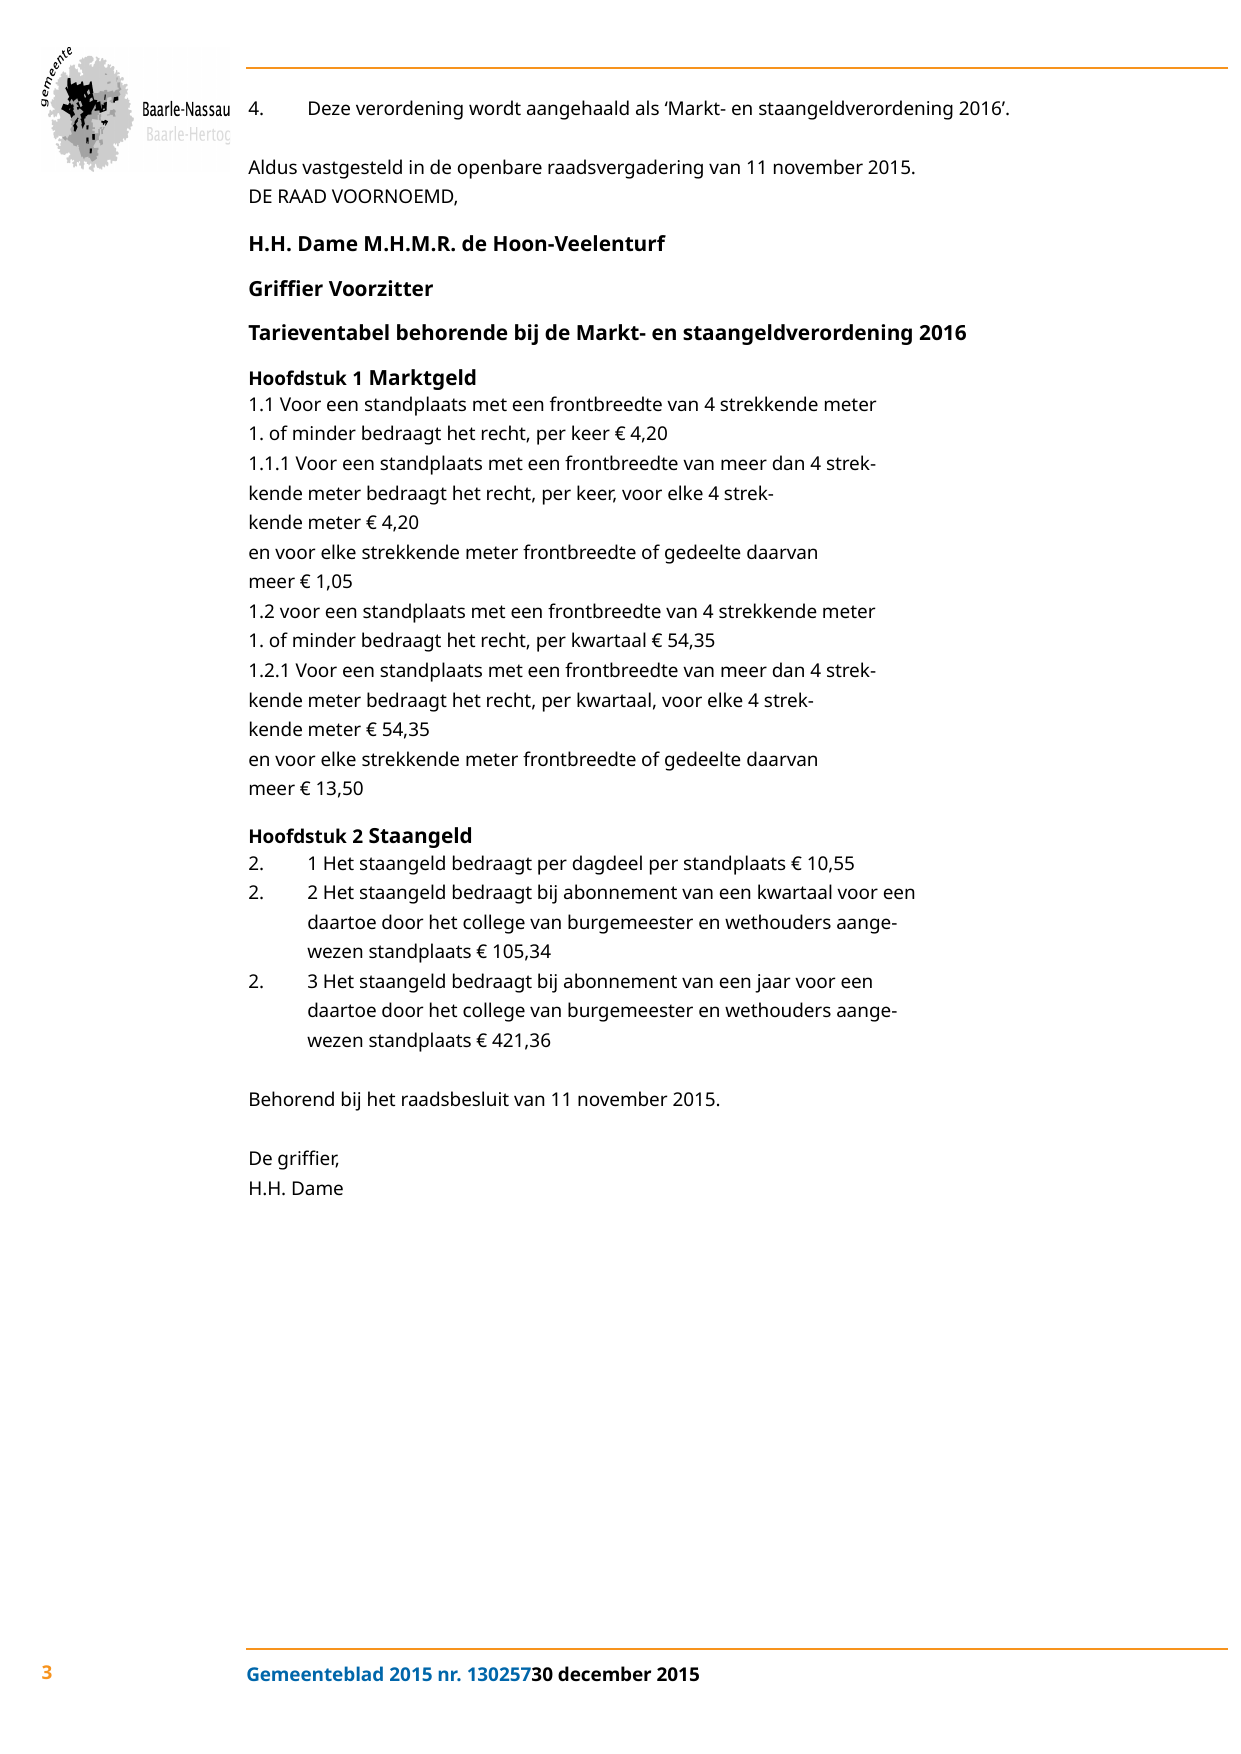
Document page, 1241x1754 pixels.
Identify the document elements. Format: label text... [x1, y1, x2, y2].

text 1. of minder bedraagt het recht, per keer € 4,20 [248, 421, 1152, 446]
text H.H. Dame [248, 1175, 1152, 1201]
list 2 Het staangeld bedraagt bij abonnement van een kwartaal voor een [248, 879, 1152, 905]
text 1. of minder bedraagt het recht, per kwartaal € 54,35 [248, 628, 1152, 653]
text Hoofdstuk 2 Staangeld [248, 821, 1152, 850]
list Deze verordening wordt aangehaald als ‘Markt- en staangeldverordening 2016’. [248, 95, 1152, 121]
text meer € 1,05 [248, 568, 1152, 594]
text kende meter bedraagt het recht, per kwartaal, voor elke 4 strek- [248, 687, 1152, 713]
text Behorend bij het raadsbesluit van 11 november 2015. [248, 1086, 1152, 1112]
text 1.2 voor een standplaats met een frontbreedte van 4 strekkende meter [248, 598, 1152, 624]
text kende meter € 54,35 [248, 716, 1152, 742]
text Griffier Voorzitter [248, 274, 1152, 302]
text en voor elke strekkende meter frontbreedte of gedeelte daarvan [248, 746, 1152, 772]
list daartoe door het college van burgemeester en wethouders aange- [248, 998, 1152, 1023]
list 1 Het staangeld bedraagt per dagdeel per standplaats € 10,55 [248, 850, 1152, 875]
list 3 Het staangeld bedraagt bij abonnement van een jaar voor een [248, 968, 1152, 994]
text meer € 13,50 [248, 776, 1152, 801]
text en voor elke strekkende meter frontbreedte of gedeelte daarvan [248, 539, 1152, 565]
list daartoe door het college van burgemeester en wethouders aange- [248, 909, 1152, 934]
text 1.1 Voor een standplaats met een frontbreedte van 4 strekkende meter [248, 391, 1152, 417]
text kende meter € 4,20 [248, 509, 1152, 535]
text kende meter bedraagt het recht, per keer, voor elke 4 strek- [248, 480, 1152, 506]
text Hoofdstuk 1 Marktgeld [248, 363, 1152, 391]
text DE RAAD VOORNOEMD, [248, 183, 1152, 209]
text De griffier, [248, 1146, 1152, 1171]
text Aldus vastgesteld in de openbare raadsvergadering van 11 november 2015. [248, 154, 1152, 180]
list wezen standplaats € 105,34 [248, 938, 1152, 964]
list wezen standplaats € 421,36 [248, 1027, 1152, 1053]
text 1.1.1 Voor een standplaats met een frontbreedte van meer dan 4 strek- [248, 450, 1152, 476]
text H.H. Dame M.H.M.R. de Hoon-Veelenturf [248, 229, 1152, 258]
text 1.2.1 Voor een standplaats met een frontbreedte van meer dan 4 strek- [248, 657, 1152, 683]
text Tarieventabel behorende bij de Markt- en staangeldverordening 2016 [248, 318, 1152, 347]
picture [41, 47, 231, 172]
